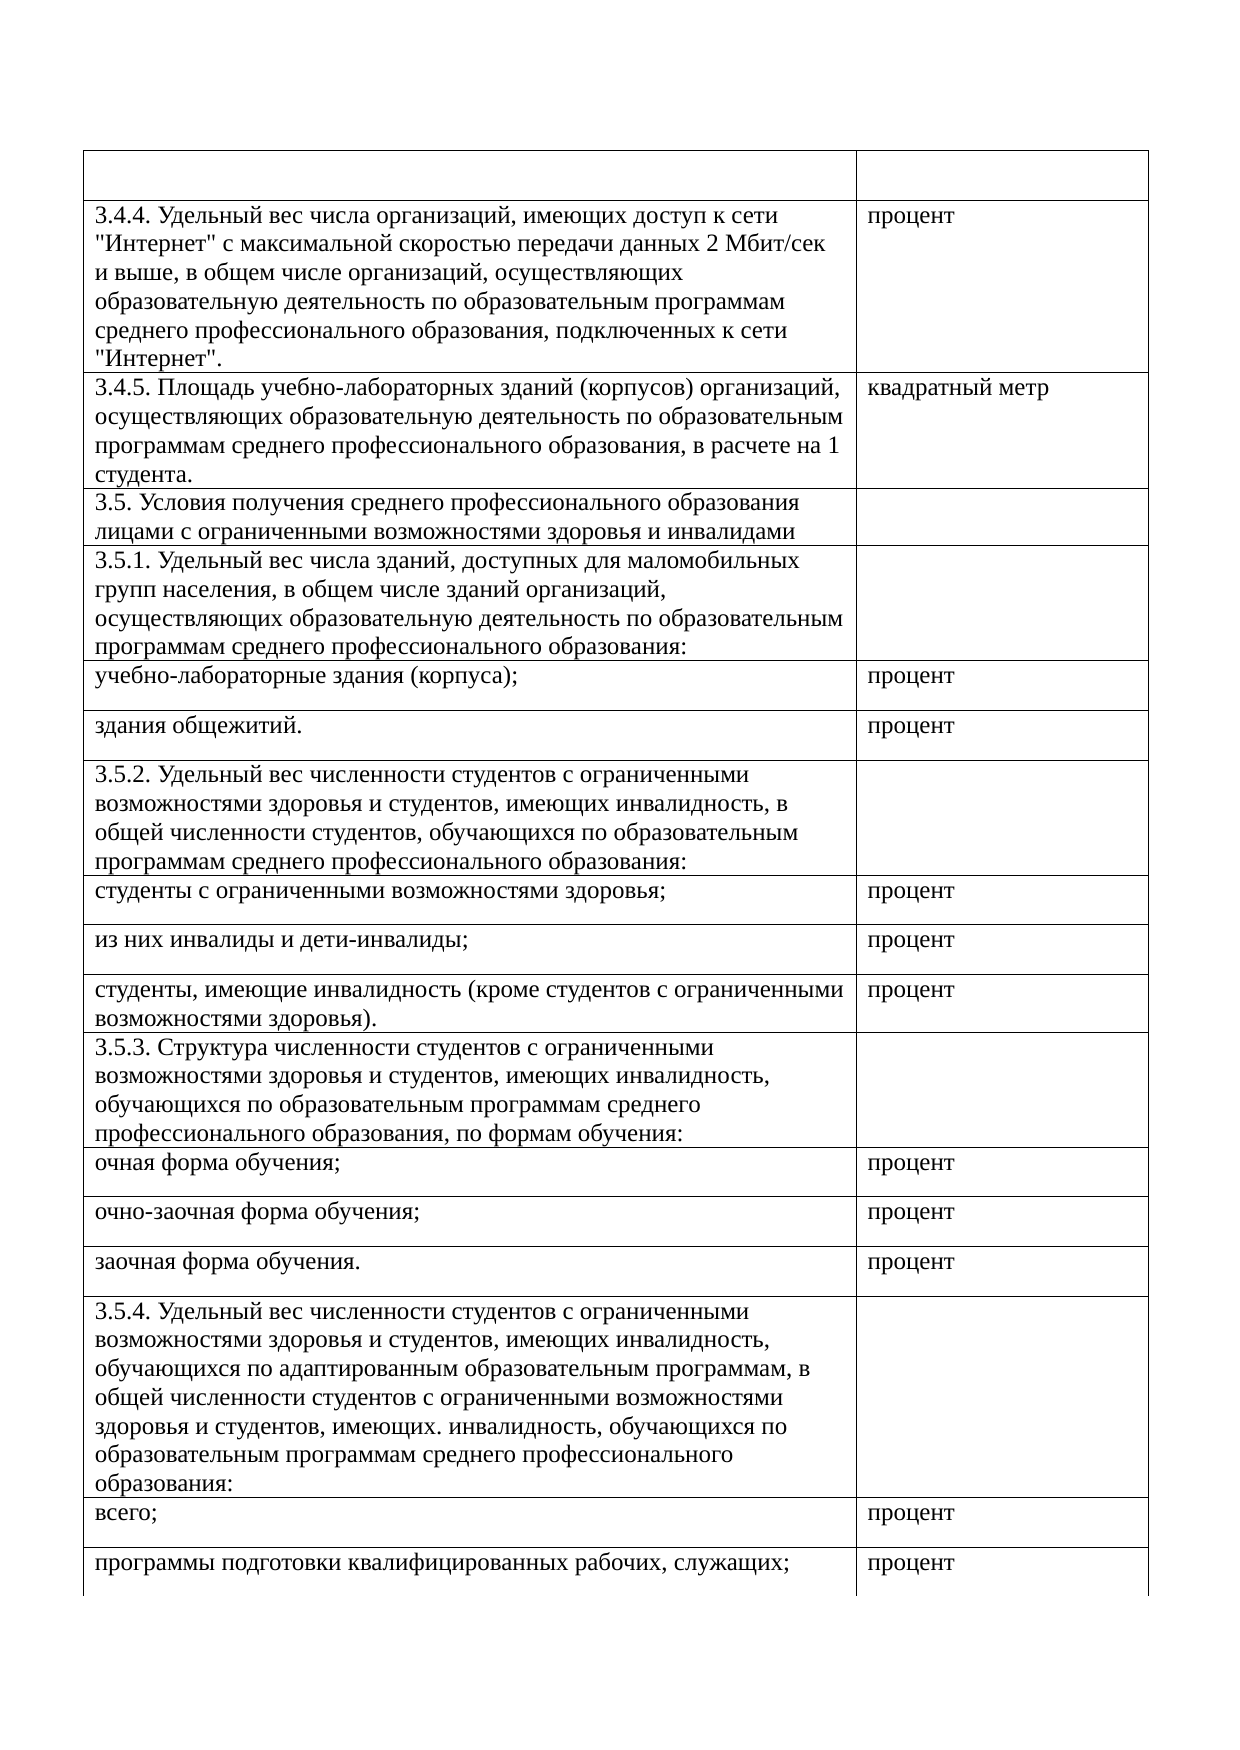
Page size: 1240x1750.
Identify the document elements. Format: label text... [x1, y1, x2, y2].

table_cell процент [857, 1148, 1148, 1196]
table_cell процент [857, 1247, 1148, 1296]
table_cell из них инвалиды и дети-инвалиды; [84, 925, 856, 974]
table_cell студенты с ограниченными возможностями здоровья; [84, 876, 856, 924]
table_cell квадратный метр [857, 373, 1148, 487]
table_cell процент [857, 1548, 1148, 1596]
table_cell процент [857, 201, 1148, 372]
table_cell [857, 489, 1148, 545]
table_cell очная форма обучения; [84, 1148, 856, 1196]
table_cell процент [857, 876, 1148, 924]
table_cell 3.5. Условия получения среднего профессионального образования лицами с ограниченными возможностями здоровья и инвалидами [84, 489, 856, 545]
table_cell программы подготовки квалифицированных рабочих, служащих; [84, 1548, 856, 1596]
table_cell 3.4.4. Удельный вес числа организаций, имеющих доступ к сети "Интернет" с максимальной скоростью передачи данных 2 Мбит/сек и выше, в общем числе организаций, осуществляющих образовательную деятельность по образовательным программам среднего профессионального образования, подключенных к сети "Интернет". [84, 201, 856, 372]
table_cell [857, 1297, 1148, 1497]
table_cell [857, 1033, 1148, 1147]
table_cell [857, 761, 1148, 874]
table_cell [84, 151, 856, 200]
table_cell всего; [84, 1498, 856, 1547]
table_cell процент [857, 711, 1148, 759]
table_cell заочная форма обучения. [84, 1247, 856, 1296]
table_cell процент [857, 1197, 1148, 1246]
table_cell [857, 546, 1148, 660]
table_cell учебно-лабораторные здания (корпуса); [84, 661, 856, 710]
table_cell студенты, имеющие инвалидность (кроме студентов с ограниченными возможностями здоровья). [84, 975, 856, 1032]
table_cell процент [857, 661, 1148, 710]
table_cell 3.5.4. Удельный вес численности студентов с ограниченными возможностями здоровья и студентов, имеющих инвалидность, обучающихся по адаптированным образовательным программам, в общей численности студентов с ограниченными возможностями здоровья и студентов, имеющих. инвалидность, обучающихся по образовательным программам среднего профессионального образования: [84, 1297, 856, 1497]
table_cell 3.4.5. Площадь учебно-лабораторных зданий (корпусов) организаций, осуществляющих образовательную деятельность по образовательным программам среднего профессионального образования, в расчете на 1 студента. [84, 373, 856, 487]
table_cell здания общежитий. [84, 711, 856, 759]
table_cell 3.5.3. Структура численности студентов с ограниченными возможностями здоровья и студентов, имеющих инвалидность, обучающихся по образовательным программам среднего профессионального образования, по формам обучения: [84, 1033, 856, 1147]
table_cell [857, 151, 1148, 200]
table_cell очно-заочная форма обучения; [84, 1197, 856, 1246]
table_cell процент [857, 925, 1148, 974]
table_cell процент [857, 1498, 1148, 1547]
table_cell 3.5.1. Удельный вес числа зданий, доступных для маломобильных групп населения, в общем числе зданий организаций, осуществляющих образовательную деятельность по образовательным программам среднего профессионального образования: [84, 546, 856, 660]
table_cell процент [857, 975, 1148, 1032]
table_cell 3.5.2. Удельный вес численности студентов с ограниченными возможностями здоровья и студентов, имеющих инвалидность, в общей численности студентов, обучающихся по образовательным программам среднего профессионального образования: [84, 761, 856, 874]
